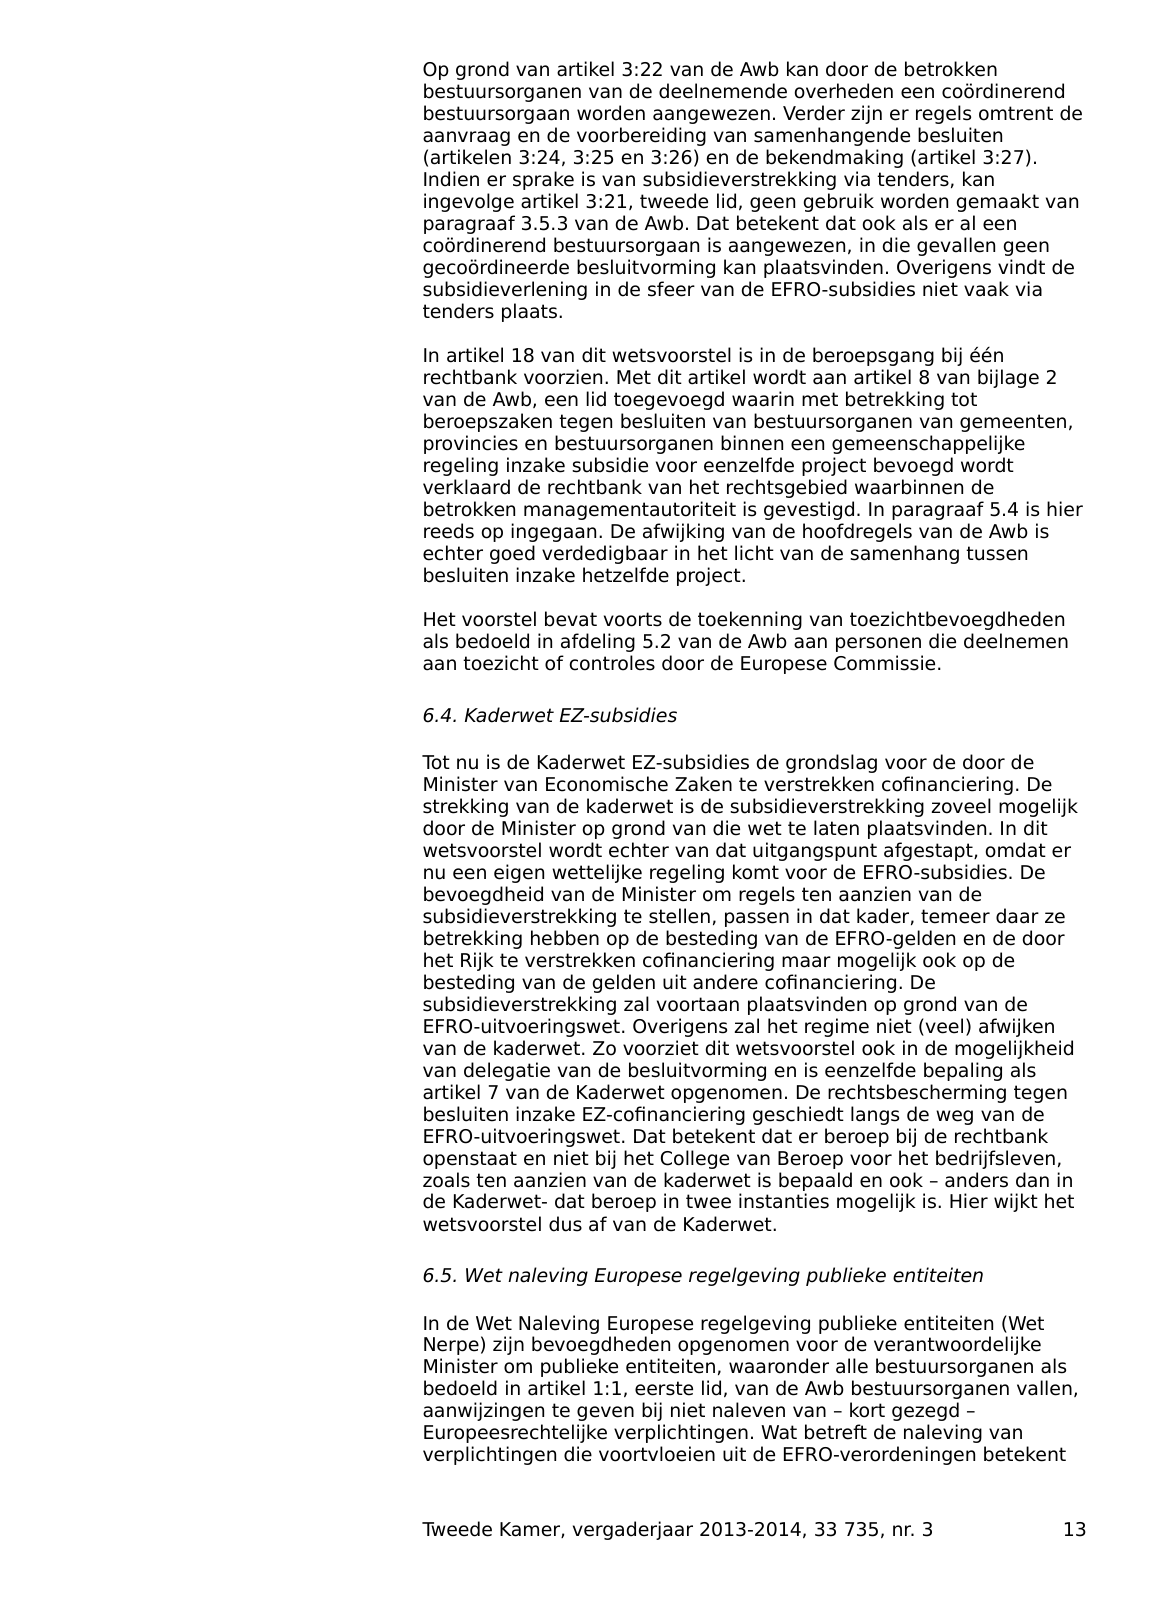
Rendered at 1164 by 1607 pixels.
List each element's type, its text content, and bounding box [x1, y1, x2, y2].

text Tot nu is de Kaderwet EZ-subsidies de grondslag voor de door de Minister van Economische Zaken te verstrekken cofinanciering. De strekking van de kaderwet is de subsidieverstrekking zoveel mogelijk door de Minister op grond van die wet te laten plaatsvinden. In dit wetsvoorstel wordt echter van dat uitgangspunt afgestapt, omdat er nu een eigen wettelijke regeling komt voor de EFRO-subsidies. De bevoegdheid van de Minister om regels ten aanzien van de subsidieverstrekking te stellen, passen in dat kader, temeer daar ze betrekking hebben op de besteding van de EFRO-gelden en de door het Rijk te verstrekken cofinanciering maar mogelijk ook op de besteding van de gelden uit andere cofinanciering. De subsidieverstrekking zal voortaan plaatsvinden op grond van de EFRO-uitvoeringswet. Overigens zal het regime niet (veel) afwijken van de kaderwet. Zo voorziet dit wetsvoorstel ook in de mogelijkheid van delegatie van de besluitvorming en is eenzelfde bepaling als artikel 7 van de Kaderwet opgenomen. De rechtsbescherming tegen besluiten inzake EZ-cofinanciering geschiedt langs de weg van de EFRO-uitvoeringswet. Dat betekent dat er beroep bij de rechtbank openstaat en niet bij het College van Beroep voor het bedrijfsleven, zoals ten aanzien van de kaderwet is bepaald en ook – anders dan in de Kaderwet- dat beroep in twee instanties mogelijk is. Hier wijkt het wetsvoorstel dus af van de Kaderwet. [422, 752, 1087, 1235]
text Het voorstel bevat voorts de toekenning van toezichtbevoegdheden als bedoeld in afdeling 5.2 van de Awb aan personen die deelnemen aan toezicht of controles door de Europese Commissie. [422, 609, 1087, 675]
text In de Wet Naleving Europese regelgeving publieke entiteiten (Wet Nerpe) zijn bevoegdheden opgenomen voor de verantwoordelijke Minister om publieke entiteiten, waaronder alle bestuursorganen als bedoeld in artikel 1:1, eerste lid, van de Awb bestuursorganen vallen, aanwijzingen te geven bij niet naleven van – kort gezegd – Europeesrechtelijke verplichtingen. Wat betreft de naleving van verplichtingen die voortvloeien uit de EFRO-verordeningen betekent [422, 1312, 1087, 1466]
text In artikel 18 van dit wetsvoorstel is in de beroepsgang bij één rechtbank voorzien. Met dit artikel wordt aan artikel 8 van bijlage 2 van de Awb, een lid toegevoegd waarin met betrekking tot beroepszaken tegen besluiten van bestuursorganen van gemeenten, provincies en bestuursorganen binnen een gemeenschappelijke regeling inzake subsidie voor eenzelfde project bevoegd wordt verklaard de rechtbank van het rechtsgebied waarbinnen de betrokken managementautoriteit is gevestigd. In paragraaf 5.4 is hier reeds op ingegaan. De afwijking van de hoofdregels van de Awb is echter goed verdedigbaar in het licht van de samenhang tussen besluiten inzake hetzelfde project. [422, 345, 1087, 587]
subtitle 6.5. Wet naleving Europese regelgeving publieke entiteiten [422, 1265, 1087, 1287]
text Op grond van artikel 3:22 van de Awb kan door de betrokken bestuursorganen van de deelnemende overheden een coördinerend bestuursorgaan worden aangewezen. Verder zijn er regels omtrent de aanvraag en de voorbereiding van samenhangende besluiten (artikelen 3:24, 3:25 en 3:26) en de bekendmaking (artikel 3:27). Indien er sprake is van subsidieverstrekking via tenders, kan ingevolge artikel 3:21, tweede lid, geen gebruik worden gemaakt van paragraaf 3.5.3 van de Awb. Dat betekent dat ook als er al een coördinerend bestuursorgaan is aangewezen, in die gevallen geen gecoördineerde besluitvorming kan plaatsvinden. Overigens vindt de subsidieverlening in de sfeer van de EFRO-subsidies niet vaak via tenders plaats. [422, 59, 1087, 323]
subtitle 6.4. Kaderwet EZ-subsidies [422, 705, 1087, 727]
